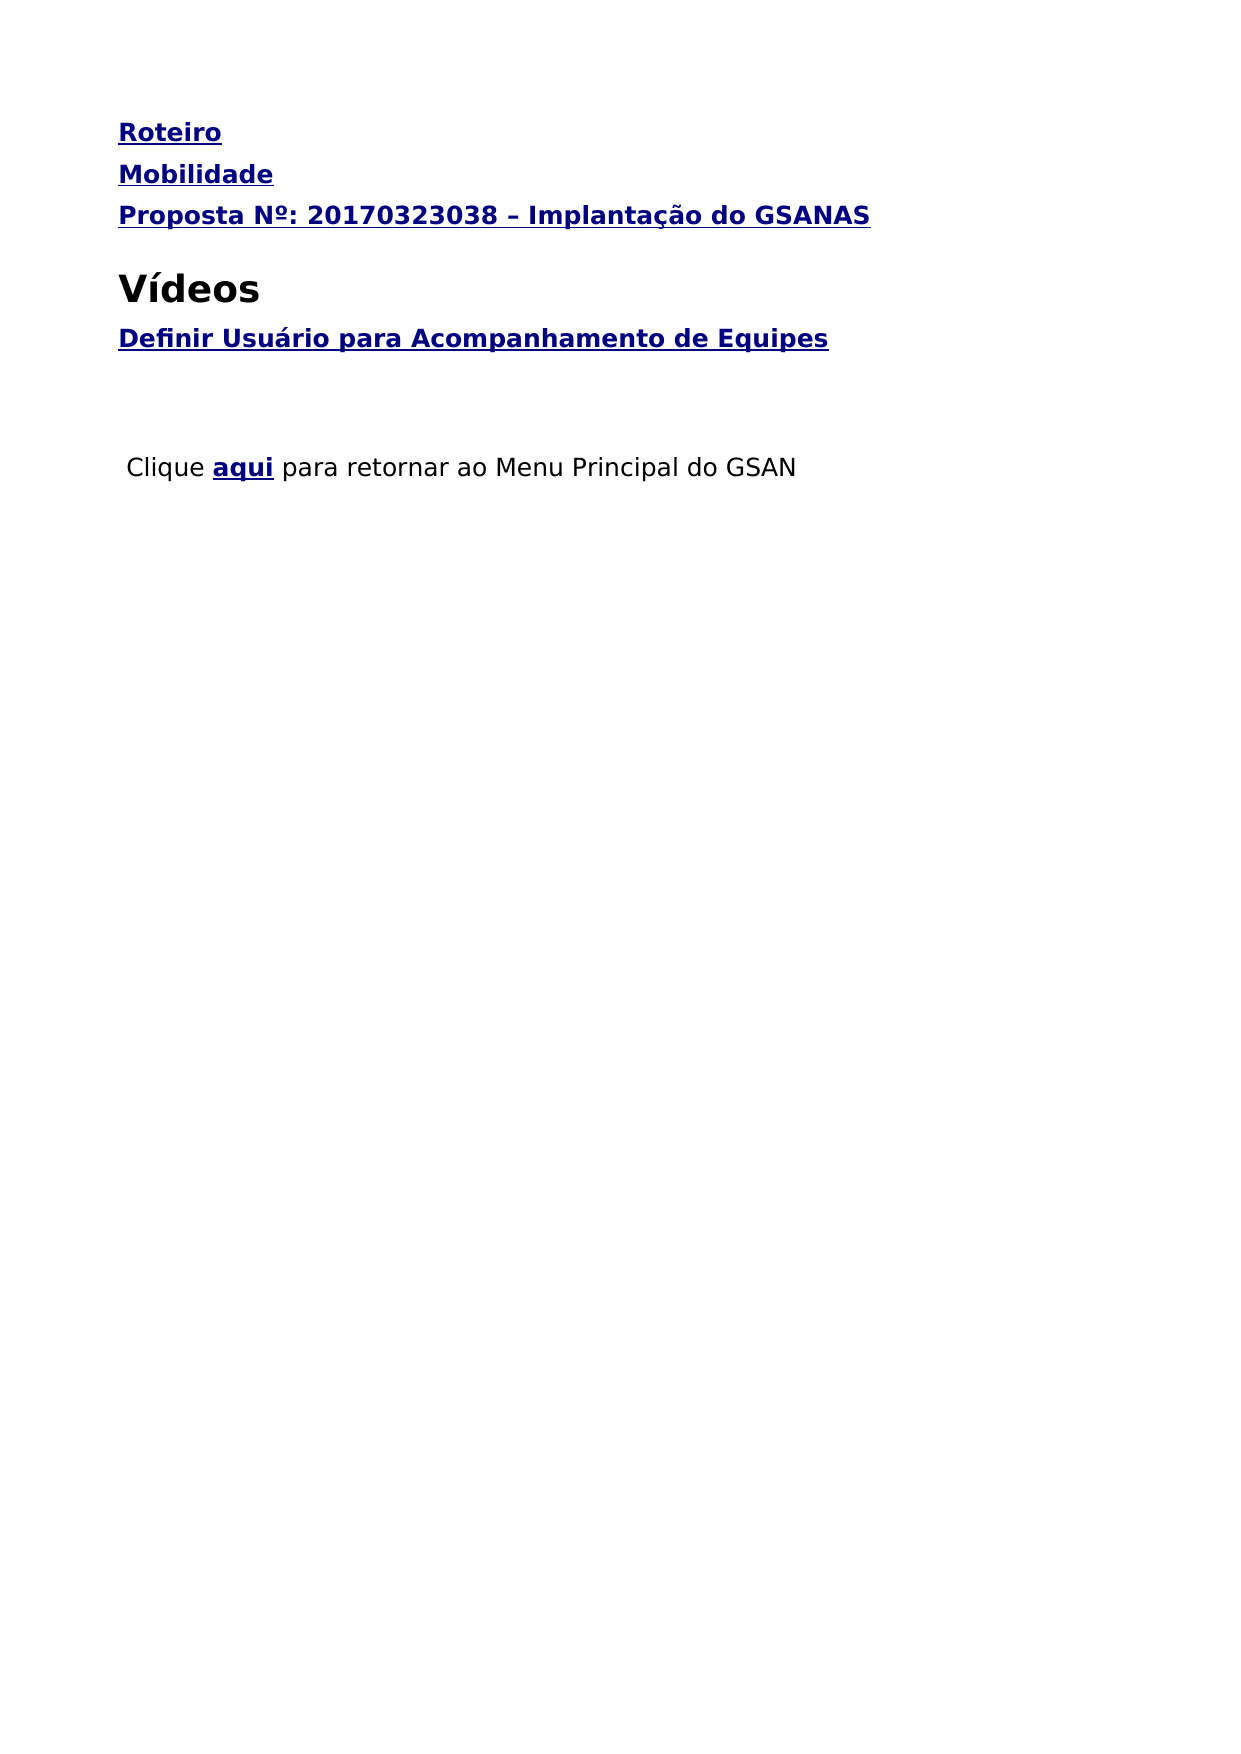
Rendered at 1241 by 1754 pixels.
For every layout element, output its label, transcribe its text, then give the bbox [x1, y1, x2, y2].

subtitle Vídeos [118, 268, 1122, 312]
text Proposta Nº: 20170323038 – Implantação do GSANAS [118, 201, 1122, 231]
text Clique aqui para retornar ao Menu Principal do GSAN [118, 366, 1122, 483]
text Definir Usuário para Acompanhamento de Equipes [118, 324, 1122, 353]
text Mobilidade [118, 160, 1122, 189]
text Roteiro [118, 118, 1122, 147]
